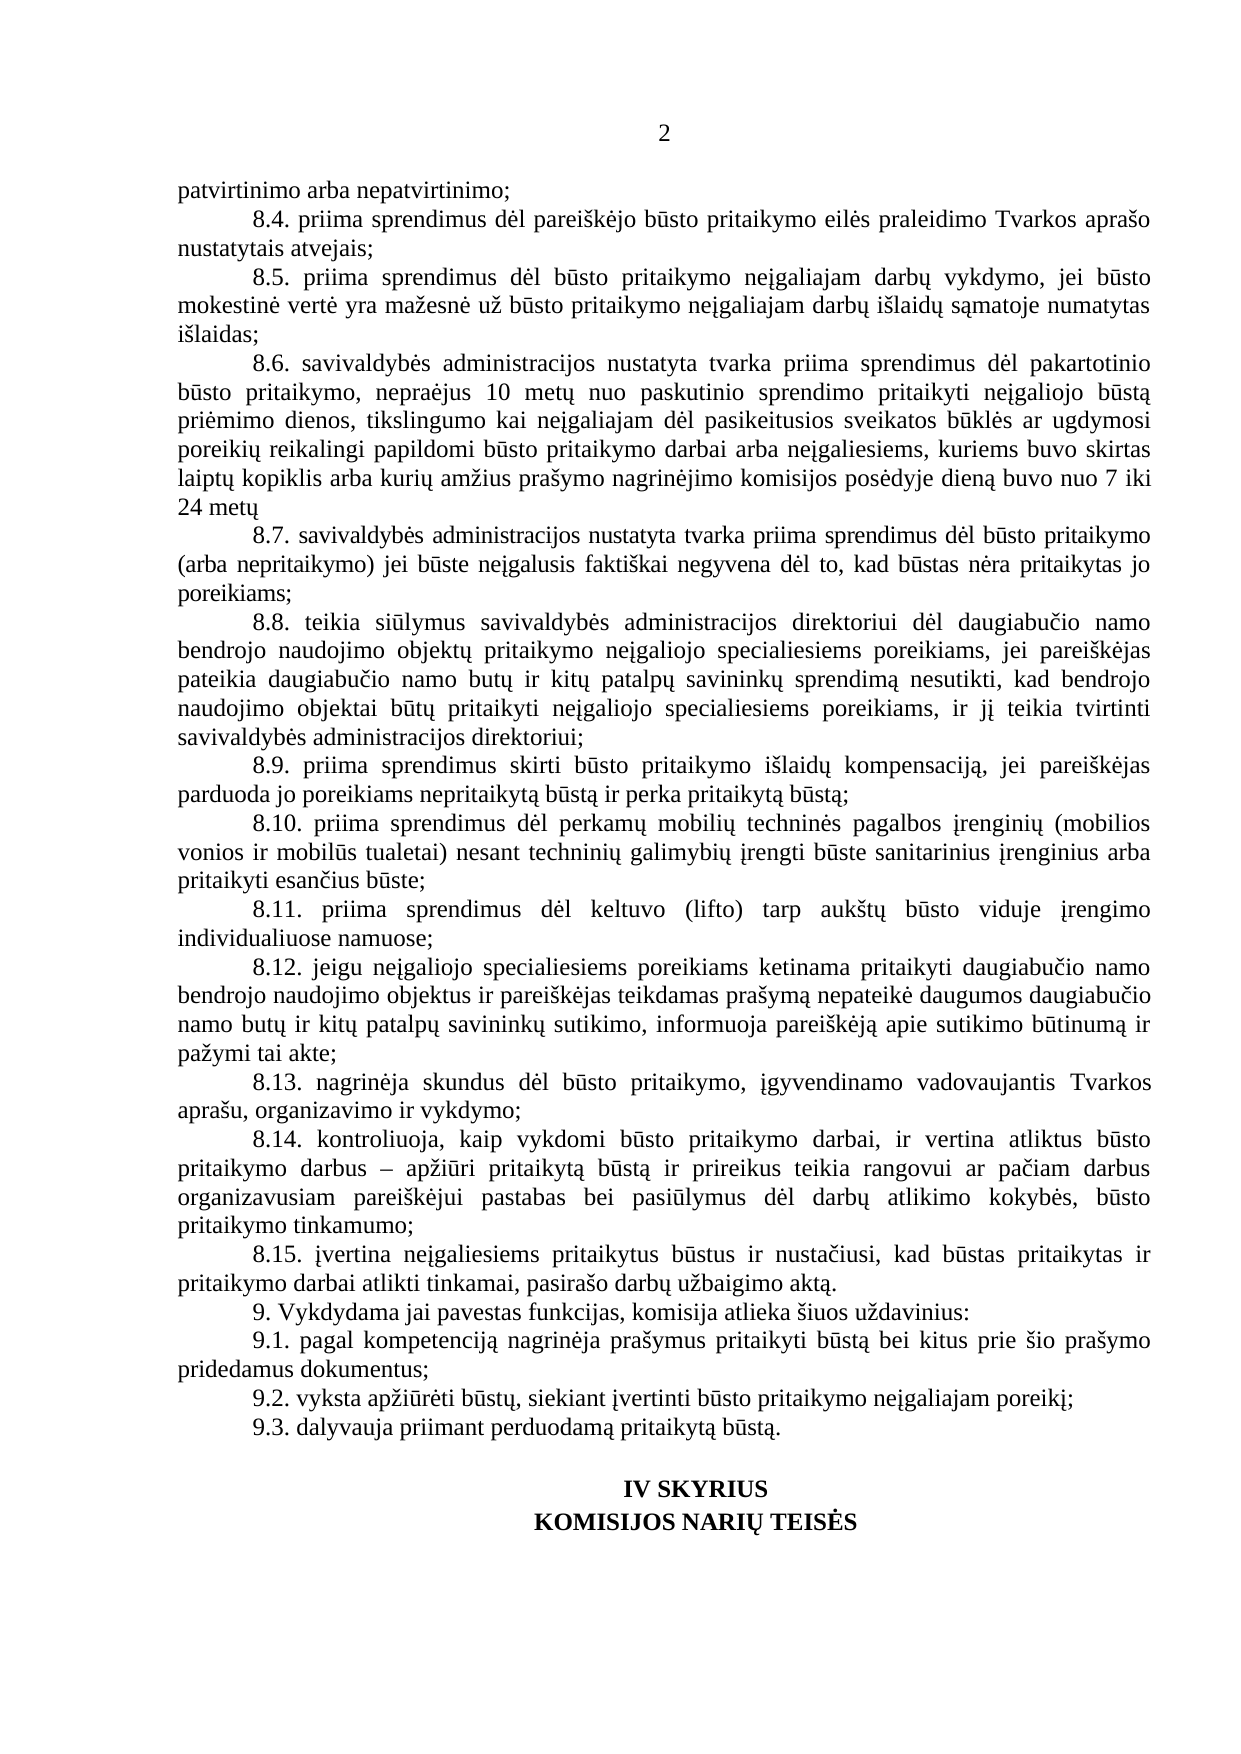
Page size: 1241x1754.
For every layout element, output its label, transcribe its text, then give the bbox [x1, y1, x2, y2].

text 8.6. savivaldybės administracijos nustatyta tvarka priima sprendimus dėl pakartotinio būsto pritaikymo, nepraėjus 10 metų nuo paskutinio sprendimo pritaikyti neįgaliojo būstą priėmimo dienos, tikslingumo kai neįgaliajam dėl pasikeitusios sveikatos būklės ar ugdymosi poreikių reikalingi papildomi būsto pritaikymo darbai arba neįgaliesiems, kuriems buvo skirtas laiptų kopiklis arba kurių amžius prašymo nagrinėjimo komisijos posėdyje dieną buvo nuo 7 iki 24 metų [177, 348, 1152, 521]
text 8.12. jeigu neįgaliojo specialiesiems poreikiams ketinama pritaikyti daugiabučio namo bendrojo naudojimo objektus ir pareiškėjas teikdamas prašymą nepateikė daugumos daugiabučio namo butų ir kitų patalpų savininkų sutikimo, informuoja pareiškėją apie sutikimo būtinumą ir pažymi tai akte; [177, 952, 1152, 1067]
text 8.15. įvertina neįgaliesiems pritaikytus būstus ir nustačiusi, kad būstas pritaikytas ir pritaikymo darbai atlikti tinkamai, pasirašo darbų užbaigimo aktą. [177, 1239, 1152, 1297]
text 8.7. savivaldybės administracijos nustatyta tvarka priima sprendimus dėl būsto pritaikymo (arba nepritaikymo) jei būste neįgalusis faktiškai negyvena dėl to, kad būstas nėra pritaikytas jo poreikiams; [177, 521, 1152, 607]
text patvirtinimo arba nepatvirtinimo; [177, 176, 1152, 204]
text 8.4. priima sprendimus dėl pareiškėjo būsto pritaikymo eilės praleidimo Tvarkos aprašo nustatytais atvejais; [177, 204, 1152, 262]
text 8.10. priima sprendimus dėl perkamų mobilių techninės pagalbos įrenginių (mobilios vonios ir mobilūs tualetai) nesant techninių galimybių įrengti būste sanitarinius įrenginius arba pritaikyti esančius būste; [177, 808, 1152, 894]
text 8.9. priima sprendimus skirti būsto pritaikymo išlaidų kompensaciją, jei pareiškėjas parduoda jo poreikiams nepritaikytą būstą ir perka pritaikytą būstą; [177, 751, 1152, 808]
text 8.5. priima sprendimus dėl būsto pritaikymo neįgaliajam darbų vykdymo, jei būsto mokestinė vertė yra mažesnė už būsto pritaikymo neįgaliajam darbų išlaidų sąmatoje numatytas išlaidas; [177, 262, 1152, 348]
text 9.2. vyksta apžiūrėti būstų, siekiant įvertinti būsto pritaikymo neįgaliajam poreikį; [177, 1383, 1152, 1412]
text 8.11. priima sprendimus dėl keltuvo (lifto) tarp aukštų būsto viduje įrengimo individualiuose namuose; [177, 894, 1152, 952]
text 8.8. teikia siūlymus savivaldybės administracijos direktoriui dėl daugiabučio namo bendrojo naudojimo objektų pritaikymo neįgaliojo specialiesiems poreikiams, jei pareiškėjas pateikia daugiabučio namo butų ir kitų patalpų savininkų sprendimą nesutikti, kad bendrojo naudojimo objektai būtų pritaikyti neįgaliojo specialiesiems poreikiams, ir jį teikia tvirtinti savivaldybės administracijos direktoriui; [177, 607, 1152, 751]
text 9. Vykdydama jai pavestas funkcijas, komisija atlieka šiuos uždavinius: [177, 1297, 1152, 1326]
text 8.13. nagrinėja skundus dėl būsto pritaikymo, įgyvendinamo vadovaujantis Tvarkos aprašu, organizavimo ir vykdymo; [177, 1067, 1152, 1124]
text 9.3. dalyvauja priimant perduodamą pritaikytą būstą. [177, 1412, 1152, 1441]
text IV SKYRIUS [240, 1474, 1152, 1502]
text 8.14. kontroliuoja, kaip vykdomi būsto pritaikymo darbai, ir vertina atliktus būsto pritaikymo darbus – apžiūri pritaikytą būstą ir prireikus teikia rangovui ar pačiam darbus organizavusiam pareiškėjui pastabas bei pasiūlymus dėl darbų atlikimo kokybės, būsto pritaikymo tinkamumo; [177, 1124, 1152, 1239]
text 9.1. pagal kompetenciją nagrinėja prašymus pritaikyti būstą bei kitus prie šio prašymo pridedamus dokumentus; [177, 1326, 1152, 1383]
text komisijos narių teisės [240, 1507, 1152, 1535]
